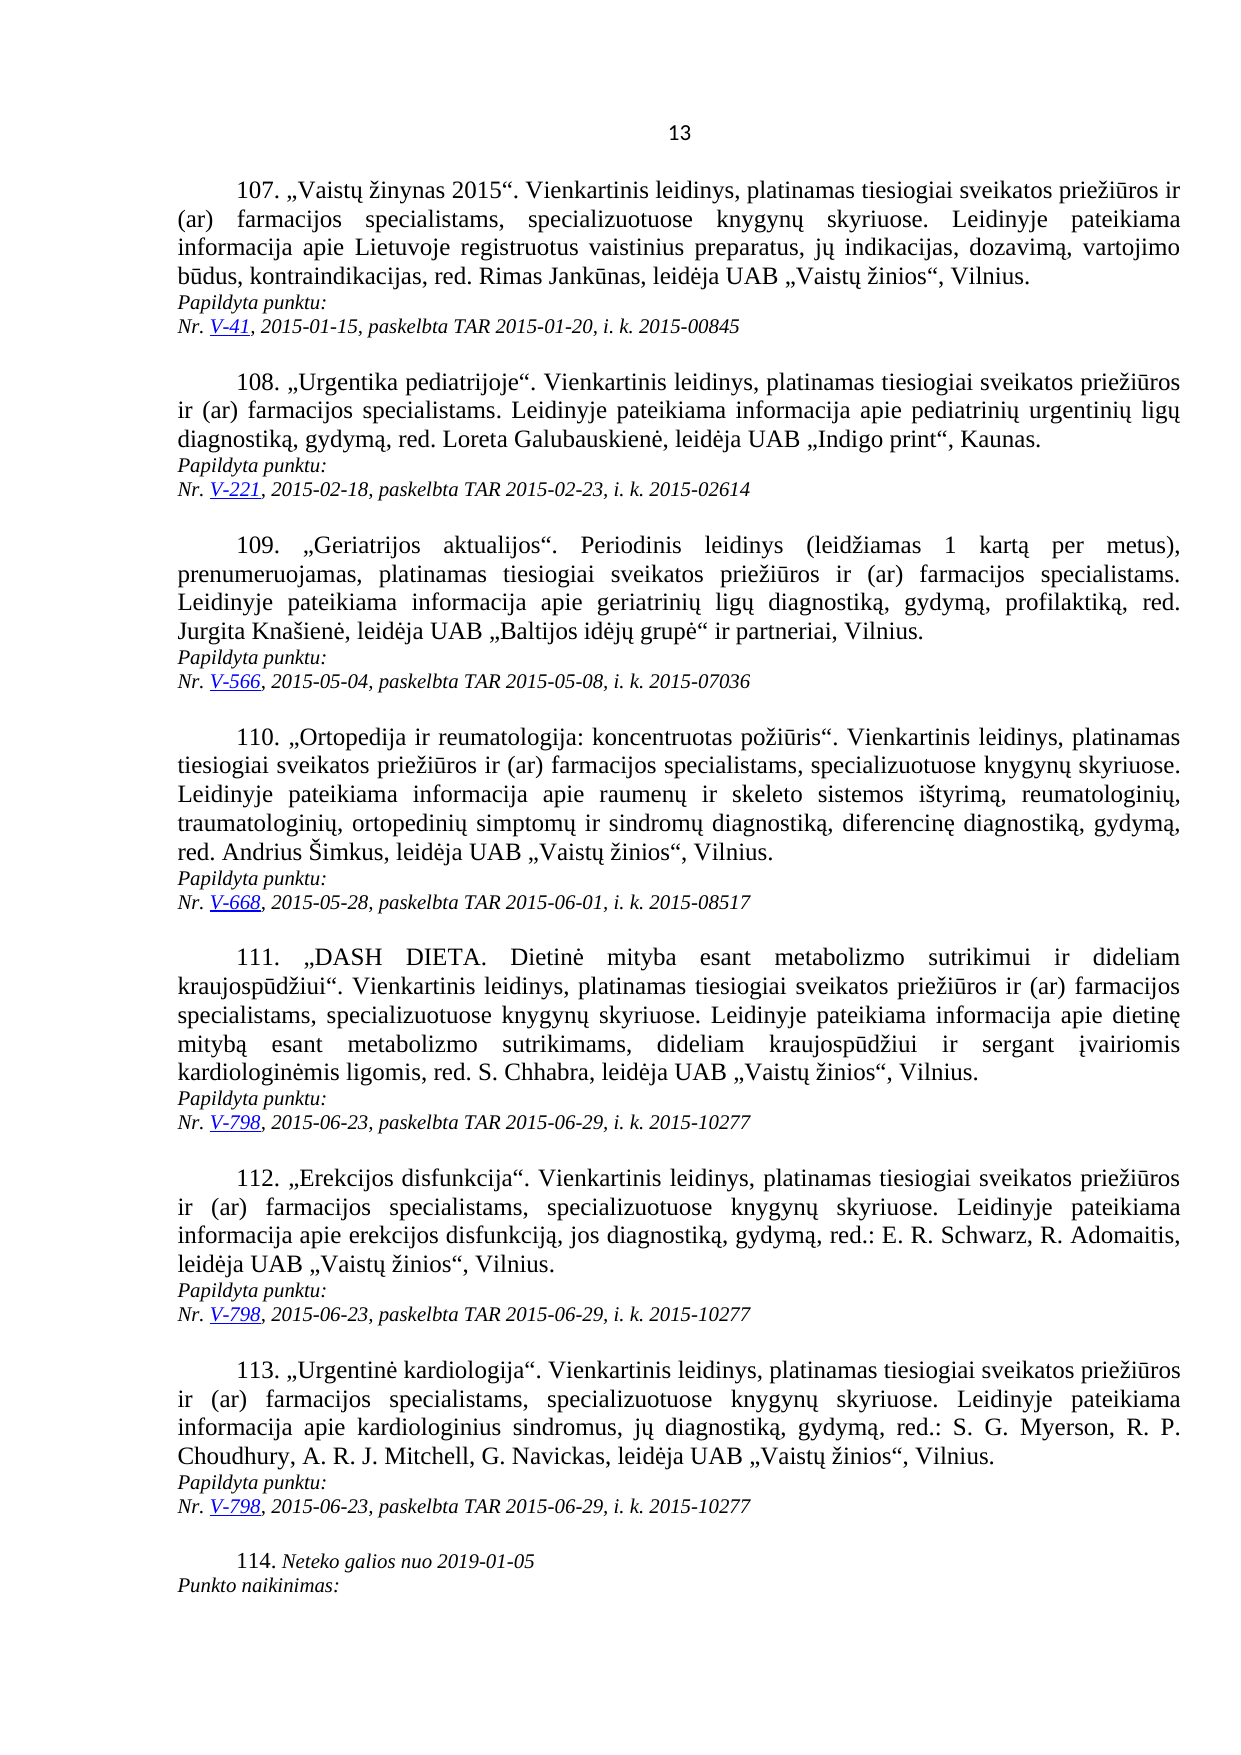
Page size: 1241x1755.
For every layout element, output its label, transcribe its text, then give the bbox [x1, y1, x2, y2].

text Papildyta punktu: [177, 290, 1181, 314]
text 108. „Urgentika pediatrijoje“. Vienkartinis leidinys, platinamas tiesiogiai sveikatos priežiūros ir (ar) farmacijos specialistams. Leidinyje pateikiama informacija apie pediatrinių urgentinių ligų diagnostiką, gydymą, red. Loreta Galubauskienė, leidėja UAB „Indigo print“, Kaunas. [177, 367, 1181, 453]
text 112. „Erekcijos disfunkcija“. Vienkartinis leidinys, platinamas tiesiogiai sveikatos priežiūros ir (ar) farmacijos specialistams, specializuotuose knygynų skyriuose. Leidinyje pateikiama informacija apie erekcijos disfunkciją, jos diagnostiką, gydymą, red.: E. R. Schwarz, R. Adomaitis, leidėja UAB „Vaistų žinios“, Vilnius. [177, 1163, 1181, 1278]
text Papildyta punktu: [177, 1278, 1181, 1302]
text 111. „DASH DIETA. Dietinė mityba esant metabolizmo sutrikimui ir dideliam kraujospūdžiui“. Vienkartinis leidinys, platinamas tiesiogiai sveikatos priežiūros ir (ar) farmacijos specialistams, specializuotuose knygynų skyriuose. Leidinyje pateikiama informacija apie dietinę mitybą esant metabolizmo sutrikimams, dideliam kraujospūdžiui ir sergant įvairiomis kardiologinėmis ligomis, red. S. Chhabra, leidėja UAB „Vaistų žinios“, Vilnius. [177, 942, 1181, 1086]
text Papildyta punktu: [177, 1470, 1181, 1494]
text Nr. V-566, 2015-05-04, paskelbta TAR 2015-05-08, i. k. 2015-07036 [177, 669, 1181, 693]
text 114. Neteko galios nuo 2019-01-05 [177, 1547, 1181, 1573]
text Papildyta punktu: [177, 645, 1181, 669]
text Punkto naikinimas: [177, 1573, 1181, 1597]
text 113. „Urgentinė kardiologija“. Vienkartinis leidinys, platinamas tiesiogiai sveikatos priežiūros ir (ar) farmacijos specialistams, specializuotuose knygynų skyriuose. Leidinyje pateikiama informacija apie kardiologinius sindromus, jų diagnostiką, gydymą, red.: S. G. Myerson, R. P. Choudhury, A. R. J. Mitchell, G. Navickas, leidėja UAB „Vaistų žinios“, Vilnius. [177, 1355, 1181, 1470]
text Nr. V-798, 2015-06-23, paskelbta TAR 2015-06-29, i. k. 2015-10277 [177, 1494, 1181, 1518]
text 110. „Ortopedija ir reumatologija: koncentruotas požiūris“. Vienkartinis leidinys, platinamas tiesiogiai sveikatos priežiūros ir (ar) farmacijos specialistams, specializuotuose knygynų skyriuose. Leidinyje pateikiama informacija apie raumenų ir skeleto sistemos ištyrimą, reumatologinių, traumatologinių, ortopedinių simptomų ir sindromų diagnostiką, diferencinę diagnostiką, gydymą, red. Andrius Šimkus, leidėja UAB „Vaistų žinios“, Vilnius. [177, 722, 1181, 866]
text 107. „Vaistų žinynas 2015“. Vienkartinis leidinys, platinamas tiesiogiai sveikatos priežiūros ir (ar) farmacijos specialistams, specializuotuose knygynų skyriuose. Leidinyje pateikiama informacija apie Lietuvoje registruotus vaistinius preparatus, jų indikacijas, dozavimą, vartojimo būdus, kontraindikacijas, red. Rimas Jankūnas, leidėja UAB „Vaistų žinios“, Vilnius. [177, 175, 1181, 290]
text Papildyta punktu: [177, 453, 1181, 477]
text Nr. V-798, 2015-06-23, paskelbta TAR 2015-06-29, i. k. 2015-10277 [177, 1110, 1181, 1134]
text Nr. V-668, 2015-05-28, paskelbta TAR 2015-06-01, i. k. 2015-08517 [177, 889, 1181, 914]
text Nr. V-221, 2015-02-18, paskelbta TAR 2015-02-23, i. k. 2015-02614 [177, 477, 1181, 501]
text Nr. V-41, 2015-01-15, paskelbta TAR 2015-01-20, i. k. 2015-00845 [177, 314, 1181, 338]
text Nr. V-798, 2015-06-23, paskelbta TAR 2015-06-29, i. k. 2015-10277 [177, 1302, 1181, 1326]
text 109. „Geriatrijos aktualijos“. Periodinis leidinys (leidžiamas 1 kartą per metus), prenumeruojamas, platinamas tiesiogiai sveikatos priežiūros ir (ar) farmacijos specialistams. Leidinyje pateikiama informacija apie geriatrinių ligų diagnostiką, gydymą, profilaktiką, red. Jurgita Knašienė, leidėja UAB „Baltijos idėjų grupė“ ir partneriai, Vilnius. [177, 530, 1181, 645]
text Papildyta punktu: [177, 1086, 1181, 1110]
text Papildyta punktu: [177, 866, 1181, 889]
